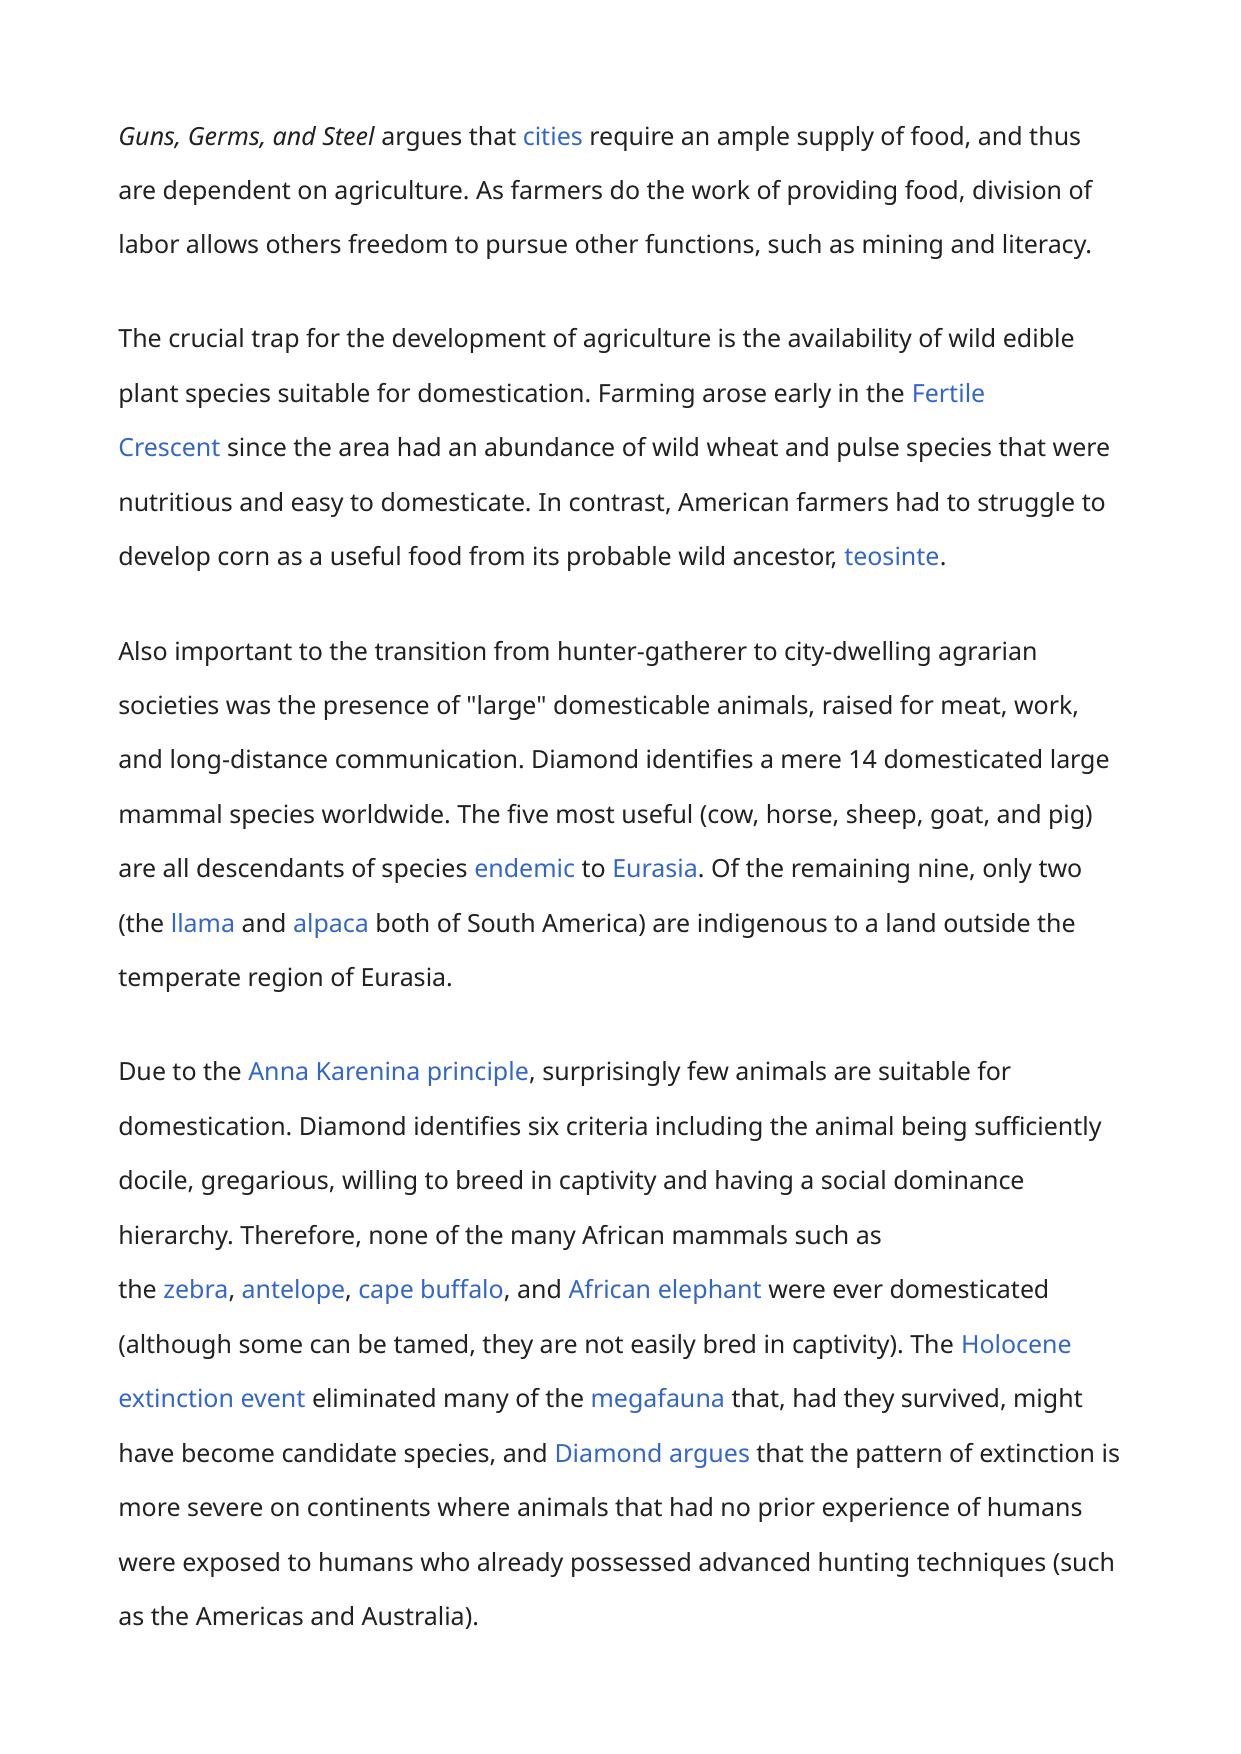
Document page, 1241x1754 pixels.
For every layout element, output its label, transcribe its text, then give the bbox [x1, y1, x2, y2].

text Guns, Germs, and Steel argues that cities require an ample supply of food, and thus are dependent on agriculture. As farmers do the work of providing food, division of labor allows others freedom to pursue other functions, such as mining and literacy. [118, 118, 1122, 261]
text The crucial trap for the development of agriculture is the availability of wild edible plant species suitable for domestication. Farming arose early in the Fertile Crescent since the area had an abundance of wild wheat and pulse species that were nutritious and easy to domesticate. In contrast, American farmers had to struggle to develop corn as a useful food from its probable wild ancestor, teosinte. [118, 321, 1122, 573]
text Due to the Anna Karenina principle, surprisingly few animals are suitable for domestication. Diamond identifies six criteria including the animal being sufficiently docile, gregarious, willing to breed in captivity and having a social dominance hierarchy. Therefore, none of the many African mammals such as the zebra, antelope, cape buffalo, and African elephant were ever domesticated (although some can be tamed, they are not easily bred in captivity). The Holocene extinction event eliminated many of the megafauna that, had they survived, might have become candidate species, and Diamond argues that the pattern of extinction is more severe on continents where animals that had no prior experience of humans were exposed to humans who already possessed advanced hunting techniques (such as the Americas and Australia). [118, 1054, 1122, 1633]
text Also important to the transition from hunter-gatherer to city-dwelling agrarian societies was the presence of "large" domesticable animals, raised for meat, work, and long-distance communication. Diamond identifies a mere 14 domesticated large mammal species worldwide. The five most useful (cow, horse, sheep, goat, and pig) are all descendants of species endemic to Eurasia. Of the remaining nine, only two (the llama and alpaca both of South America) are indigenous to a land outside the temperate region of Eurasia. [118, 633, 1122, 994]
